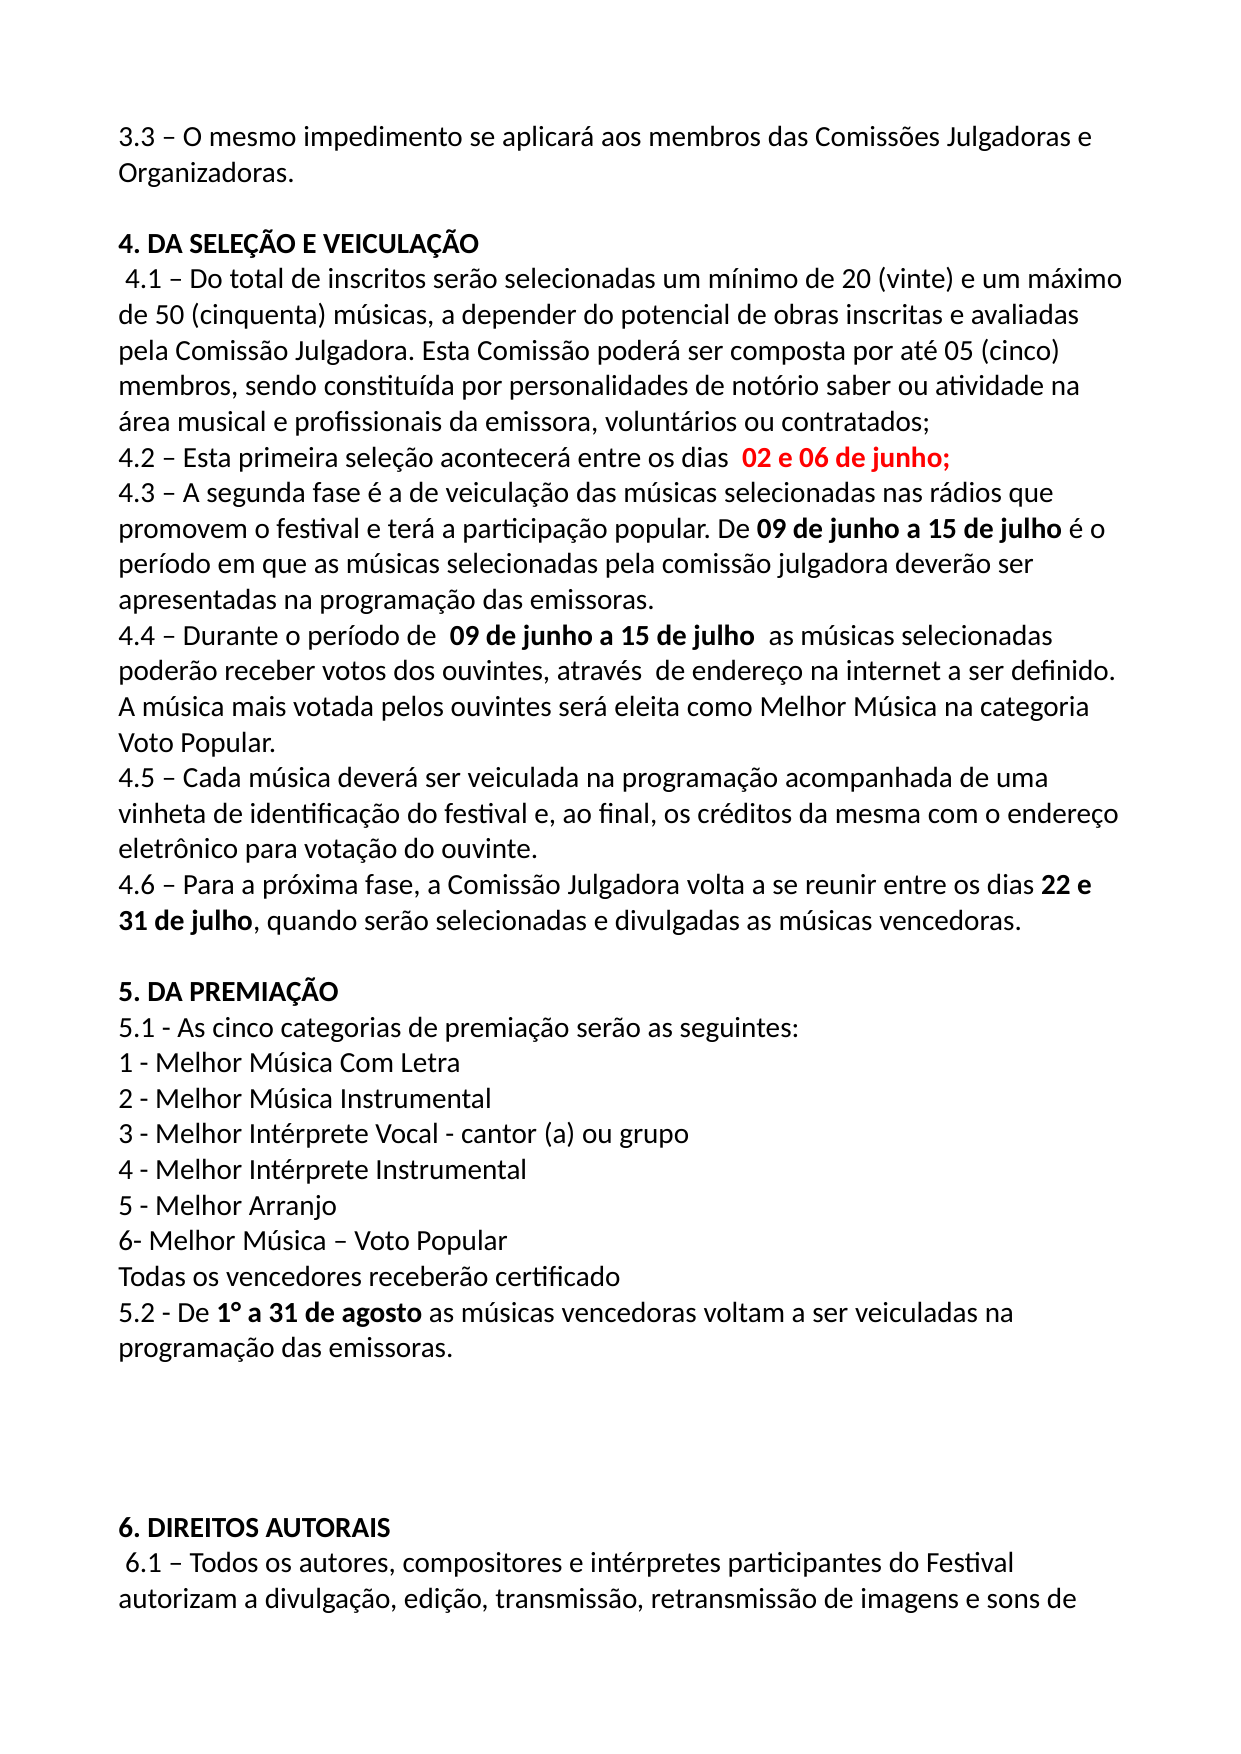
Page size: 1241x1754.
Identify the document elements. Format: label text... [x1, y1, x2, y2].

text 4.2 – Esta primeira seleção acontecerá entre os dias 02 e 06 de junho; [118, 439, 1122, 474]
text 4.4 – Durante o período de 09 de junho a 15 de julho as músicas selecionadas poderão receber votos dos ouvintes, através de endereço na internet a ser definido. A música mais votada pelos ouvintes será eleita como Melhor Música na categoria Voto Popular. [118, 617, 1122, 759]
text 2 - Melhor Música Instrumental [118, 1080, 1122, 1116]
text 6.1 – Todos os autores, compositores e intérpretes participantes do Festival autorizam a divulgação, edição, transmissão, retransmissão de imagens e sons de [118, 1544, 1122, 1616]
text 3 - Melhor Intérprete Vocal - cantor (a) ou grupo [118, 1116, 1122, 1151]
text 6. DIREITOS AUTORAIS [118, 1509, 1122, 1544]
text 4.3 – A segunda fase é a de veiculação das músicas selecionadas nas rádios que promovem o festival e terá a participação popular. De 09 de junho a 15 de julho é o período em que as músicas selecionadas pela comissão julgadora deverão ser apresentadas na programação das emissoras. [118, 474, 1122, 617]
text 3.3 – O mesmo impedimento se aplicará aos membros das Comissões Julgadoras e Organizadoras. [118, 118, 1122, 189]
text 4.5 – Cada música deverá ser veiculada na programação acompanhada de uma vinheta de identificação do festival e, ao final, os créditos da mesma com o endereço eletrônico para votação do ouvinte. [118, 759, 1122, 866]
text 5. DA PREMIAÇÃO [118, 973, 1122, 1009]
text 4.6 – Para a próxima fase, a Comissão Julgadora volta a se reunir entre os dias 22 e 31 de julho, quando serão selecionadas e divulgadas as músicas vencedoras. [118, 866, 1122, 937]
text 5 - Melhor Arranjo [118, 1187, 1122, 1222]
text Todas os vencedores receberão certificado [118, 1258, 1122, 1294]
text 4.1 – Do total de inscritos serão selecionadas um mínimo de 20 (vinte) e um máximo de 50 (cinquenta) músicas, a depender do potencial de obras inscritas e avaliadas pela Comissão Julgadora. Esta Comissão poderá ser composta por até 05 (cinco) membros, sendo constituída por personalidades de notório saber ou atividade na área musical e profissionais da emissora, voluntários ou contratados; [118, 261, 1122, 439]
text 5.2 - De 1° a 31 de agosto as músicas vencedoras voltam a ser veiculadas na programação das emissoras. [118, 1294, 1122, 1365]
text 4 - Melhor Intérprete Instrumental [118, 1151, 1122, 1187]
text 1 - Melhor Música Com Letra [118, 1044, 1122, 1080]
text 4. DA SELEÇÃO E VEICULAÇÃO [118, 225, 1122, 261]
text 5.1 - As cinco categorias de premiação serão as seguintes: [118, 1009, 1122, 1044]
text 6- Melhor Música – Voto Popular [118, 1222, 1122, 1258]
